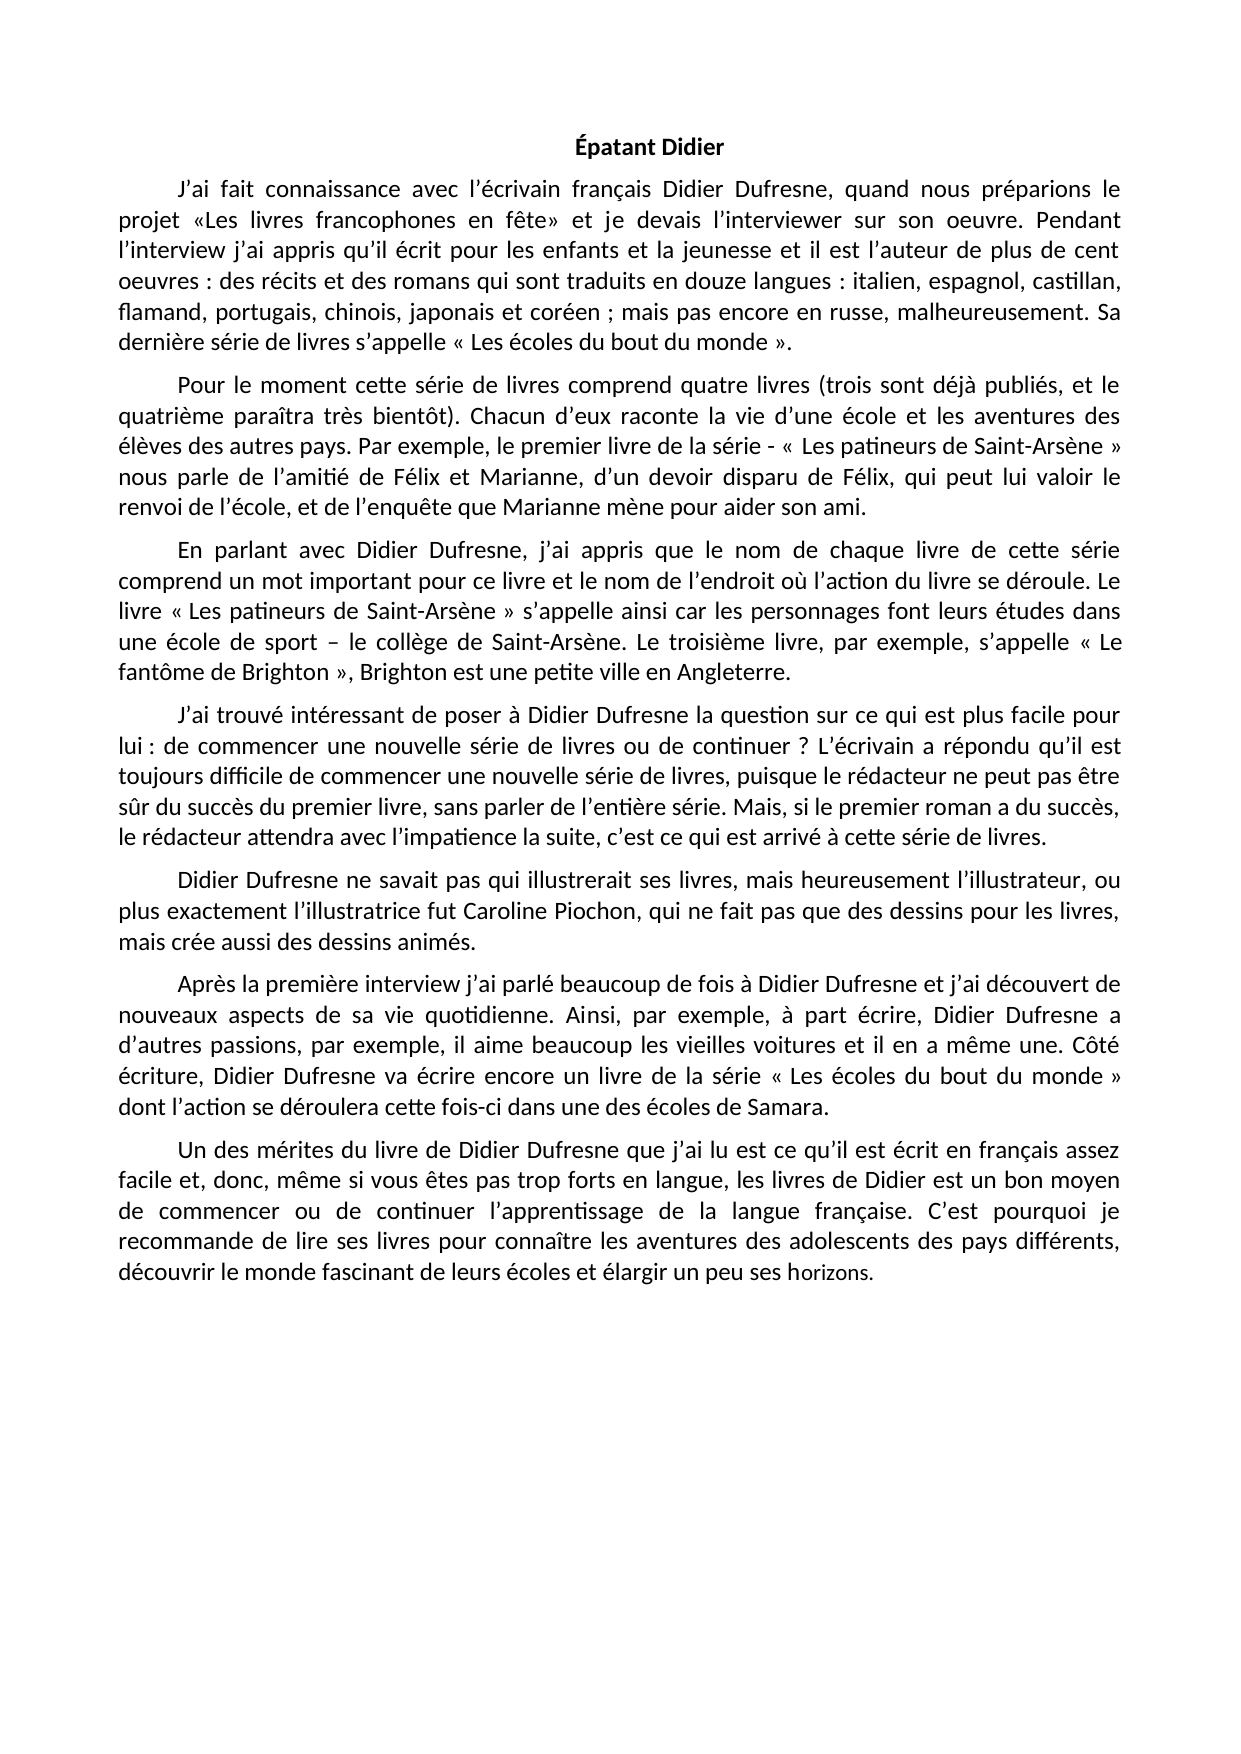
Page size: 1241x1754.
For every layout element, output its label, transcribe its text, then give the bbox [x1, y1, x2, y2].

text J’ai fait connaissance avec l’écrivain français Didier Dufresne, quand nous préparions le projet «Les livres francophones en fête» et je devais l’interviewer sur son oeuvre. Pendant l’interview j’ai appris qu’il écrit pour les enfants et la jeunesse et il est l’auteur de plus de cent oeuvres : des récits et des romans qui sont traduits en douze langues : italien, espagnol, castillan, flamand, portugais, chinois, japonais et coréen ; mais pas encore en russe, malheureusement. Sa dernière série de livres s’appelle « Les écoles du bout du monde ». [118, 174, 1122, 357]
text Épatant Didier [118, 131, 1122, 161]
text Un des mérites du livre de Didier Dufresne que j’ai lu est ce qu’il est écrit en français assez facile et, donc, même si vous êtes pas trop forts en langue, les livres de Didier est un bon moyen de commencer ou de continuer l’apprentissage de la langue française. C’est pourquoi je recommande de lire ses livres pour connaître les aventures des adolescents des pays différents, découvrir le monde fascinant de leurs écoles et élargir un peu ses horizons. [118, 1134, 1122, 1286]
text Après la première interview j’ai parlé beaucoup de fois à Didier Dufresne et j’ai découvert de nouveaux aspects de sa vie quotidienne. Ainsi, par exemple, à part écrire, Didier Dufresne a d’autres passions, par exemple, il aime beaucoup les vieilles voitures et il en a même une. Côté écriture, Didier Dufresne va écrire encore un livre de la série « Les écoles du bout du monde » dont l’action se déroulera cette fois-ci dans une des écoles de Samara. [118, 969, 1122, 1121]
text En parlant avec Didier Dufresne, j’ai appris que le nom de chaque livre de cette série comprend un mot important pour ce livre et le nom de l’endroit où l’action du livre se déroule. Le livre « Les patineurs de Saint-Arsène » s’appelle ainsi car les personnages font leurs études dans une école de sport – le collège de Saint-Arsène. Le troisième livre, par exemple, s’appelle « Le fantôme de Brighton », Brighton est une petite ville en Angleterre. [118, 534, 1122, 687]
text J’ai trouvé intéressant de poser à Didier Dufresne la question sur ce qui est plus facile pour lui : de commencer une nouvelle série de livres ou de continuer ? L’écrivain a répondu qu’il est toujours difficile de commencer une nouvelle série de livres, puisque le rédacteur ne peut pas être sûr du succès du premier livre, sans parler de l’entière série. Mais, si le premier roman a du succès, le rédacteur attendra avec l’impatience la suite, c’est ce qui est arrivé à cette série de livres. [118, 699, 1122, 852]
text Didier Dufresne ne savait pas qui illustrerait ses livres, mais heureusement l’illustrateur, ou plus exactement l’illustratrice fut Caroline Piochon, qui ne fait pas que des dessins pour les livres, mais crée aussi des dessins animés. [118, 864, 1122, 956]
text Pour le moment cette série de livres comprend quatre livres (trois sont déjà publiés, et le quatrième paraîtra très bientôt). Chacun d’eux raconte la vie d’une école et les aventures des élèves des autres pays. Par exemple, le premier livre de la série - « Les patineurs de Saint-Arsène » nous parle de l’amitié de Félix et Marianne, d’un devoir disparu de Félix, qui peut lui valoir le renvoi de l’école, et de l’enquête que Marianne mène pour aider son ami. [118, 369, 1122, 522]
